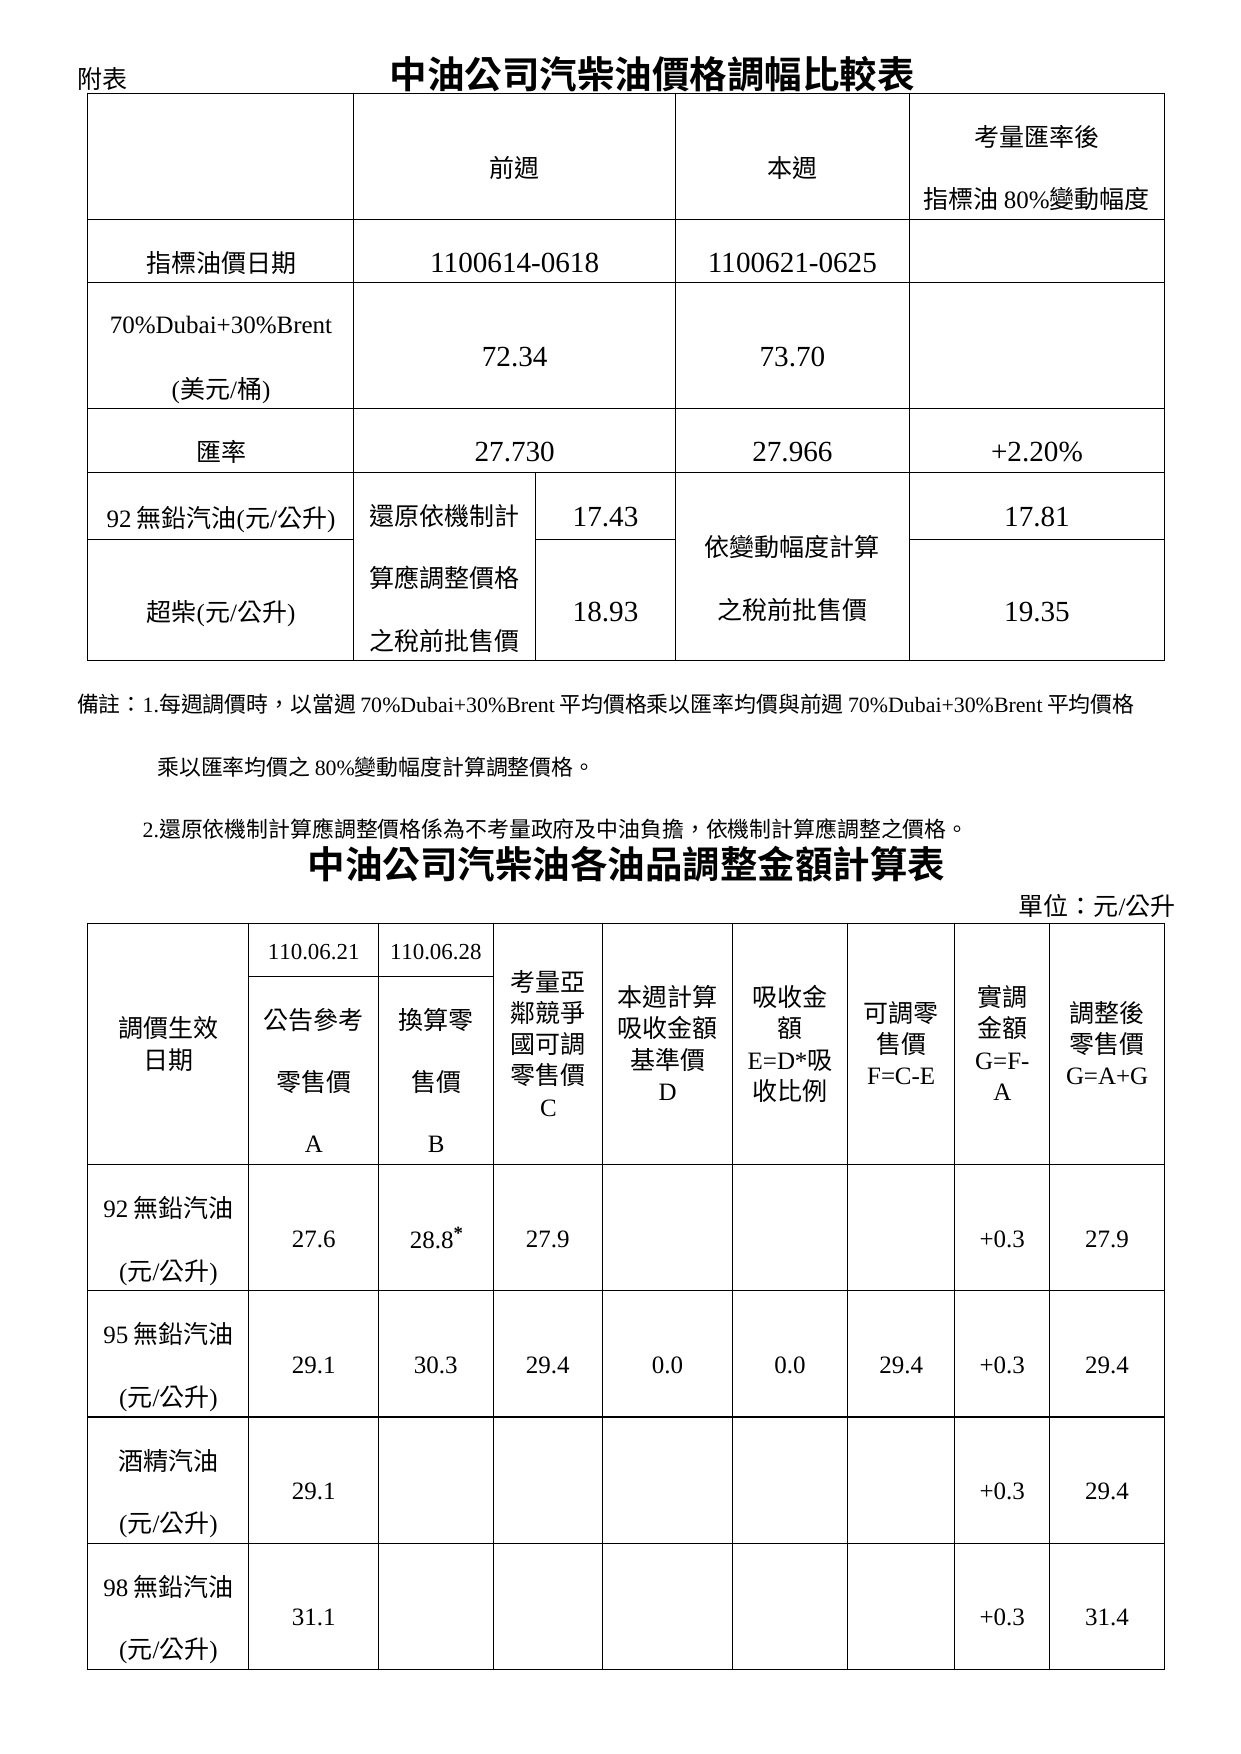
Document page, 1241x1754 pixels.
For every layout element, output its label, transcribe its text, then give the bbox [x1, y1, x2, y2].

table_header 吸收金額 E=D*吸收比例 [733, 924, 847, 1164]
table_cell [379, 1544, 493, 1668]
table_header 考量匯率後 指標油80%變動幅度 [910, 94, 1164, 219]
table_cell 27.730 [354, 409, 675, 472]
table_cell 31.4 [1050, 1544, 1164, 1668]
table_cell 29.1 [249, 1291, 378, 1416]
table_cell 0.0 [603, 1291, 732, 1416]
table_cell [379, 1418, 493, 1542]
text 中油公司汽柴油各油品調整金額計算表 [77, 849, 1175, 886]
table_cell [910, 283, 1164, 408]
table_cell 19.35 [910, 540, 1164, 660]
table_cell 依變動幅度計算 之稅前批售價 [676, 473, 909, 660]
table_cell +0.3 [955, 1291, 1049, 1416]
table_cell [603, 1544, 732, 1668]
table_cell 73.70 [676, 283, 909, 408]
table_cell 指標油價日期 [88, 220, 353, 282]
table_cell 公告參考零售價 A [249, 977, 378, 1164]
table_cell 29.4 [848, 1291, 954, 1416]
table_cell [910, 220, 1164, 282]
text 單位：元/公升 [77, 886, 1175, 923]
table_cell 還原依機制計算應調整價格之稅前批售價 [354, 473, 535, 660]
text 2.還原依機制計算應調整價格係為不考量政府及中油負擔，依機制計算應調整之價格。 [77, 786, 1175, 849]
table_header 前週 [354, 94, 675, 219]
table_header [88, 94, 353, 219]
table_cell 超柴(元/公升) [88, 540, 353, 660]
table_header 調整後 零售價 G=A+G [1050, 924, 1164, 1164]
table_header 110.06.28 [379, 924, 493, 976]
text 備註：1.每週調價時，以當週70%Dubai+30%Brent平均價格乘以匯率均價與前週70%Dubai+30%Brent平均價格 [77, 661, 1175, 724]
table_cell 29.1 [249, 1418, 378, 1542]
table_header 實調 金額 G=F-A [955, 924, 1049, 1164]
table_cell [603, 1418, 732, 1542]
table_cell [848, 1544, 954, 1668]
table_cell +0.3 [955, 1165, 1049, 1290]
table_cell 27.9 [1050, 1165, 1164, 1290]
table_cell 17.81 [910, 473, 1164, 538]
table_cell 0.0 [733, 1291, 847, 1416]
table_cell 換算零售價 B [379, 977, 493, 1164]
table_cell +0.3 [955, 1544, 1049, 1668]
table_header 本週計算吸收金額基準價 D [603, 924, 732, 1164]
table_cell [733, 1418, 847, 1542]
text 乘以匯率均價之80%變動幅度計算調整價格。 [157, 724, 1175, 786]
table_header 110.06.21 [249, 924, 378, 976]
table_header 考量亞鄰競爭國可調零售價 C [494, 924, 602, 1164]
table_header 調價生效 日期 [88, 924, 248, 1164]
table_cell 70%Dubai+30%Brent (美元/桶) [88, 283, 353, 408]
table_cell 27.966 [676, 409, 909, 472]
table_cell 29.4 [1050, 1291, 1164, 1416]
table_cell 1100621-0625 [676, 220, 909, 282]
table_cell 29.4 [494, 1291, 602, 1416]
table_cell +2.20% [910, 409, 1164, 472]
table_cell 30.3 [379, 1291, 493, 1416]
table_cell [733, 1544, 847, 1668]
table_cell 酒精汽油 (元/公升) [88, 1418, 248, 1542]
table_cell 31.1 [249, 1544, 378, 1668]
table_header 可調零售價 F=C-E [848, 924, 954, 1164]
table_cell +0.3 [955, 1418, 1049, 1542]
table_cell 72.34 [354, 283, 675, 408]
table_cell [494, 1418, 602, 1542]
table_cell [848, 1165, 954, 1290]
table_cell 27.6 [249, 1165, 378, 1290]
table_cell 1100614-0618 [354, 220, 675, 282]
table_cell 18.93 [536, 540, 675, 660]
table_cell 92無鉛汽油(元/公升) [88, 1165, 248, 1290]
table_cell [848, 1418, 954, 1542]
table_cell 匯率 [88, 409, 353, 472]
table_cell 98無鉛汽油(元/公升) [88, 1544, 248, 1668]
table_cell 29.4 [1050, 1418, 1164, 1542]
table_cell 92無鉛汽油(元/公升) [88, 473, 353, 538]
table_cell [494, 1544, 602, 1668]
table_header 本週 [676, 94, 909, 219]
text 附表 中油公司汽柴油價格調幅比較表 [77, 30, 1175, 93]
table_cell 27.9 [494, 1165, 602, 1290]
table_cell [603, 1165, 732, 1290]
table_cell [733, 1165, 847, 1290]
table_cell 28.8* [379, 1165, 493, 1290]
table_cell 95無鉛汽油(元/公升) [88, 1291, 248, 1416]
table_cell 17.43 [536, 473, 675, 538]
